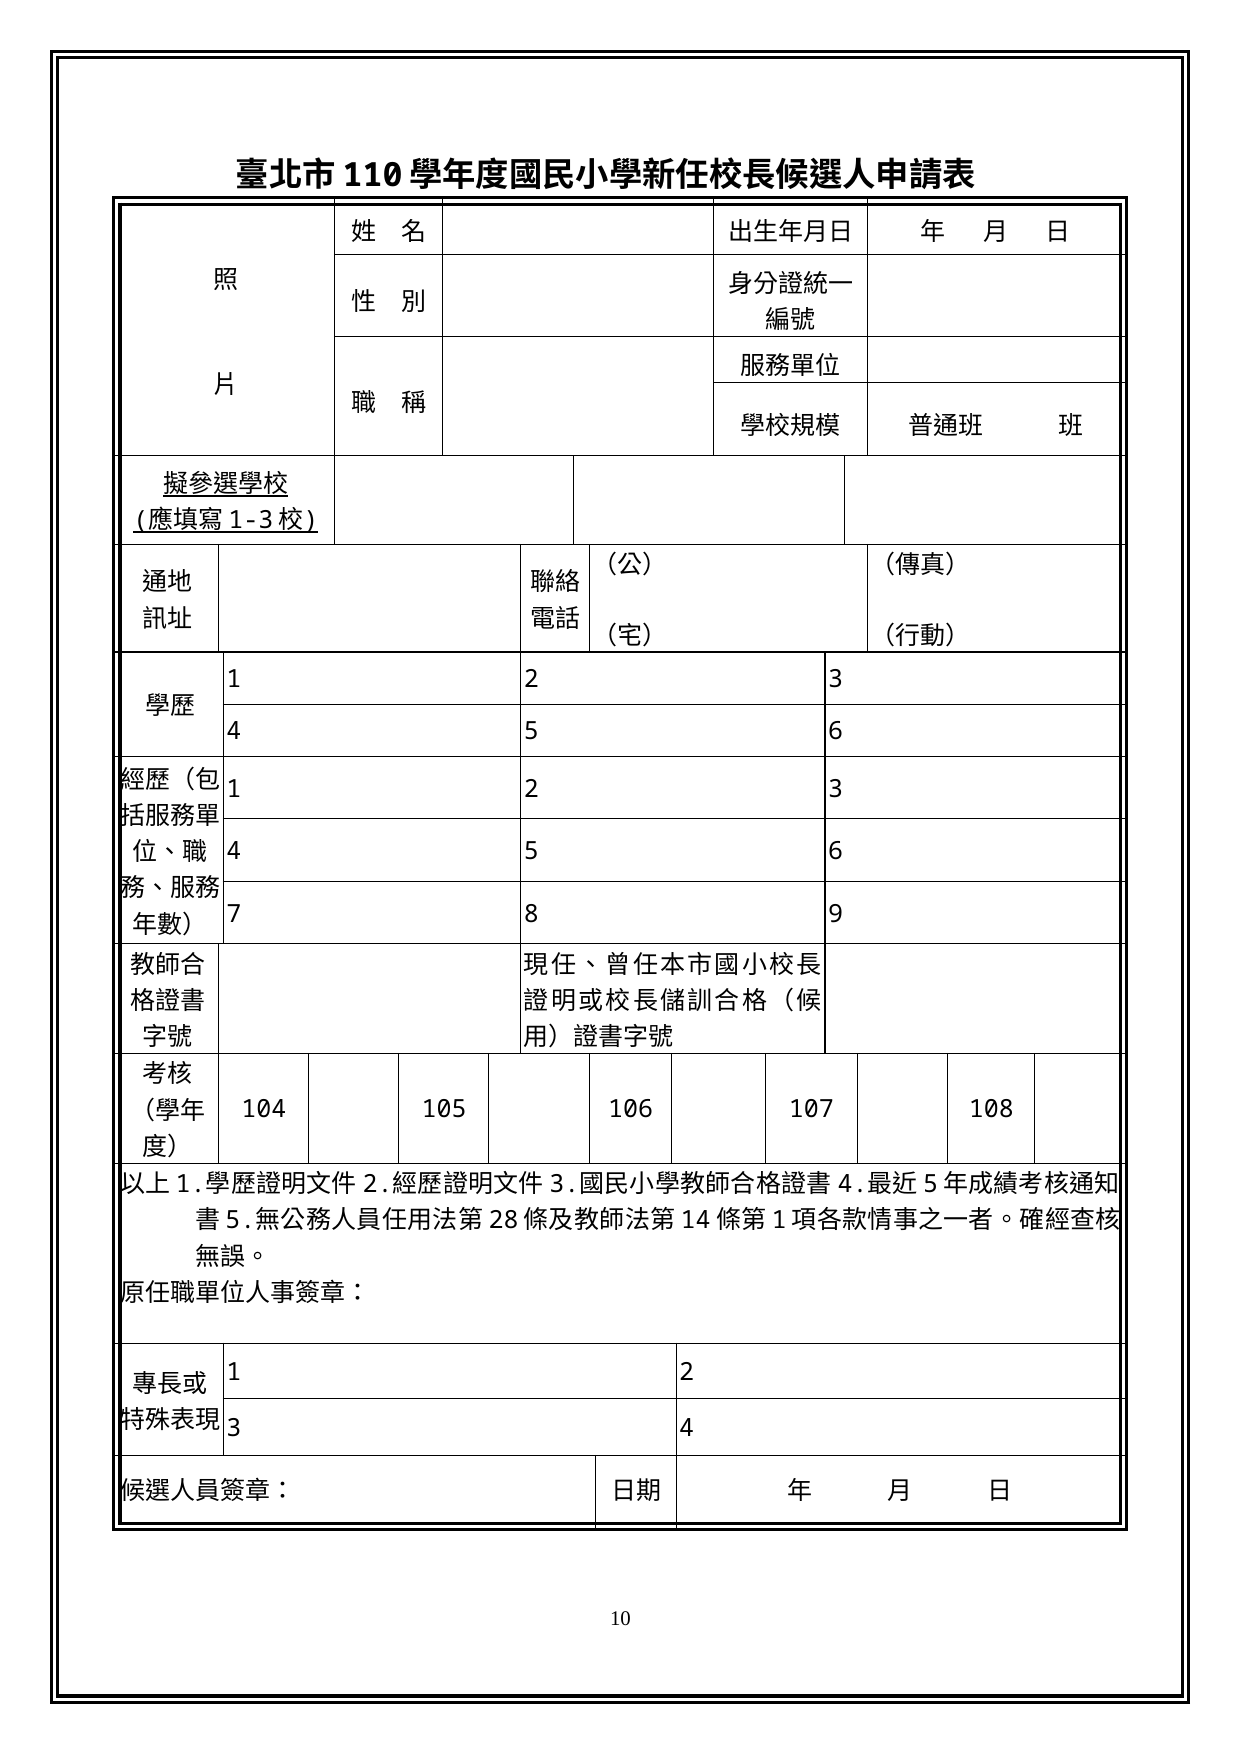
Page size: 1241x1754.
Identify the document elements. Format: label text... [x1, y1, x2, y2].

table_header [335, 199, 442, 203]
table_cell [335, 456, 573, 544]
table_cell [1035, 1054, 1119, 1163]
table_cell 4 [224, 705, 520, 756]
table_cell [826, 944, 1119, 1053]
table_cell 年 月 日 [677, 1456, 1119, 1522]
table_cell 職 稱 [335, 337, 442, 455]
table_cell [219, 944, 520, 1053]
table_cell 9 [826, 882, 1119, 943]
table_cell 1 [224, 757, 520, 818]
table_cell 104 [219, 1054, 308, 1163]
table_cell （傳真） （行動） [868, 545, 1119, 651]
table_cell 3 [826, 653, 1119, 703]
table_header [443, 199, 713, 203]
table_cell 擬參選學校 (應填寫1-3校) [122, 456, 334, 544]
table_cell 106 [590, 1054, 671, 1163]
table_cell [443, 337, 713, 455]
table_cell 教師合格證書字號 [122, 944, 218, 1053]
table_header [714, 199, 867, 203]
table_cell （公） （宅） [590, 545, 867, 651]
table_cell 8 [521, 882, 824, 943]
table_cell 服務單位 [714, 337, 867, 382]
table_cell [858, 1054, 947, 1163]
table_cell [309, 1054, 398, 1163]
table_cell 學歷 [122, 653, 223, 756]
table_cell 5 [521, 819, 824, 881]
table_cell 經歷（包括服務單位、職務、服務年數） [122, 757, 223, 943]
table_cell [672, 1054, 765, 1163]
table_cell 現任、曾任本市國小校長證明或校長儲訓合格（候用）證書字號 [521, 944, 824, 1053]
table_cell 普通班 班 [868, 383, 1119, 455]
table_cell 6 [826, 819, 1119, 881]
table_cell 專長或 特殊表現 [122, 1344, 223, 1455]
table_cell 通地 訊址 [122, 545, 218, 651]
table_cell 2 [677, 1344, 1119, 1398]
table_header [443, 206, 713, 254]
table_cell 性 別 [335, 255, 442, 336]
text 臺北市110學年度國民小學新任校長候選人申請表 [133, 148, 1078, 196]
table_cell 學校規模 [714, 383, 867, 455]
table_cell [443, 255, 713, 336]
table_cell 5 [521, 705, 824, 756]
table_cell [868, 255, 1119, 336]
table_cell 4 [224, 819, 520, 881]
table_cell 以上1.學歷證明文件2.經歷證明文件3.國民小學教師合格證書4.最近5年成績考核通知書5.無公務人員任用法第28條及教師法第14條第1項各款情事之一者。確經查核無誤。 原任職單位人事簽章： [122, 1164, 1119, 1343]
table_header 年 月 日 [868, 199, 1123, 254]
table_cell [574, 456, 844, 544]
table_cell 候選人員簽章： [122, 1456, 595, 1522]
table_cell 3 [224, 1399, 676, 1455]
table_cell [845, 456, 1119, 544]
table_cell 7 [224, 882, 520, 943]
table_header 照 片 [117, 199, 334, 455]
table_cell 1 [224, 653, 520, 703]
table_cell [219, 545, 520, 651]
table_cell 2 [521, 653, 824, 703]
table_cell 107 [766, 1054, 857, 1163]
table_cell 4 [677, 1399, 1119, 1455]
table_cell 3 [826, 757, 1119, 818]
table_cell 108 [948, 1054, 1034, 1163]
table_cell [489, 1054, 589, 1163]
table_cell 聯絡 電話 [521, 545, 589, 651]
table_cell 105 [399, 1054, 488, 1163]
table_cell 6 [826, 705, 1119, 756]
table_cell 日期 [596, 1456, 676, 1522]
table_header 姓 名 [335, 206, 442, 254]
table_cell 2 [521, 757, 824, 818]
table_cell 1 [224, 1344, 676, 1398]
table_header 出生年月日 [714, 206, 867, 254]
table_cell 考核 （學年度） [122, 1054, 218, 1163]
table_cell 身分證統一編號 [714, 255, 867, 336]
table_cell [868, 337, 1119, 382]
